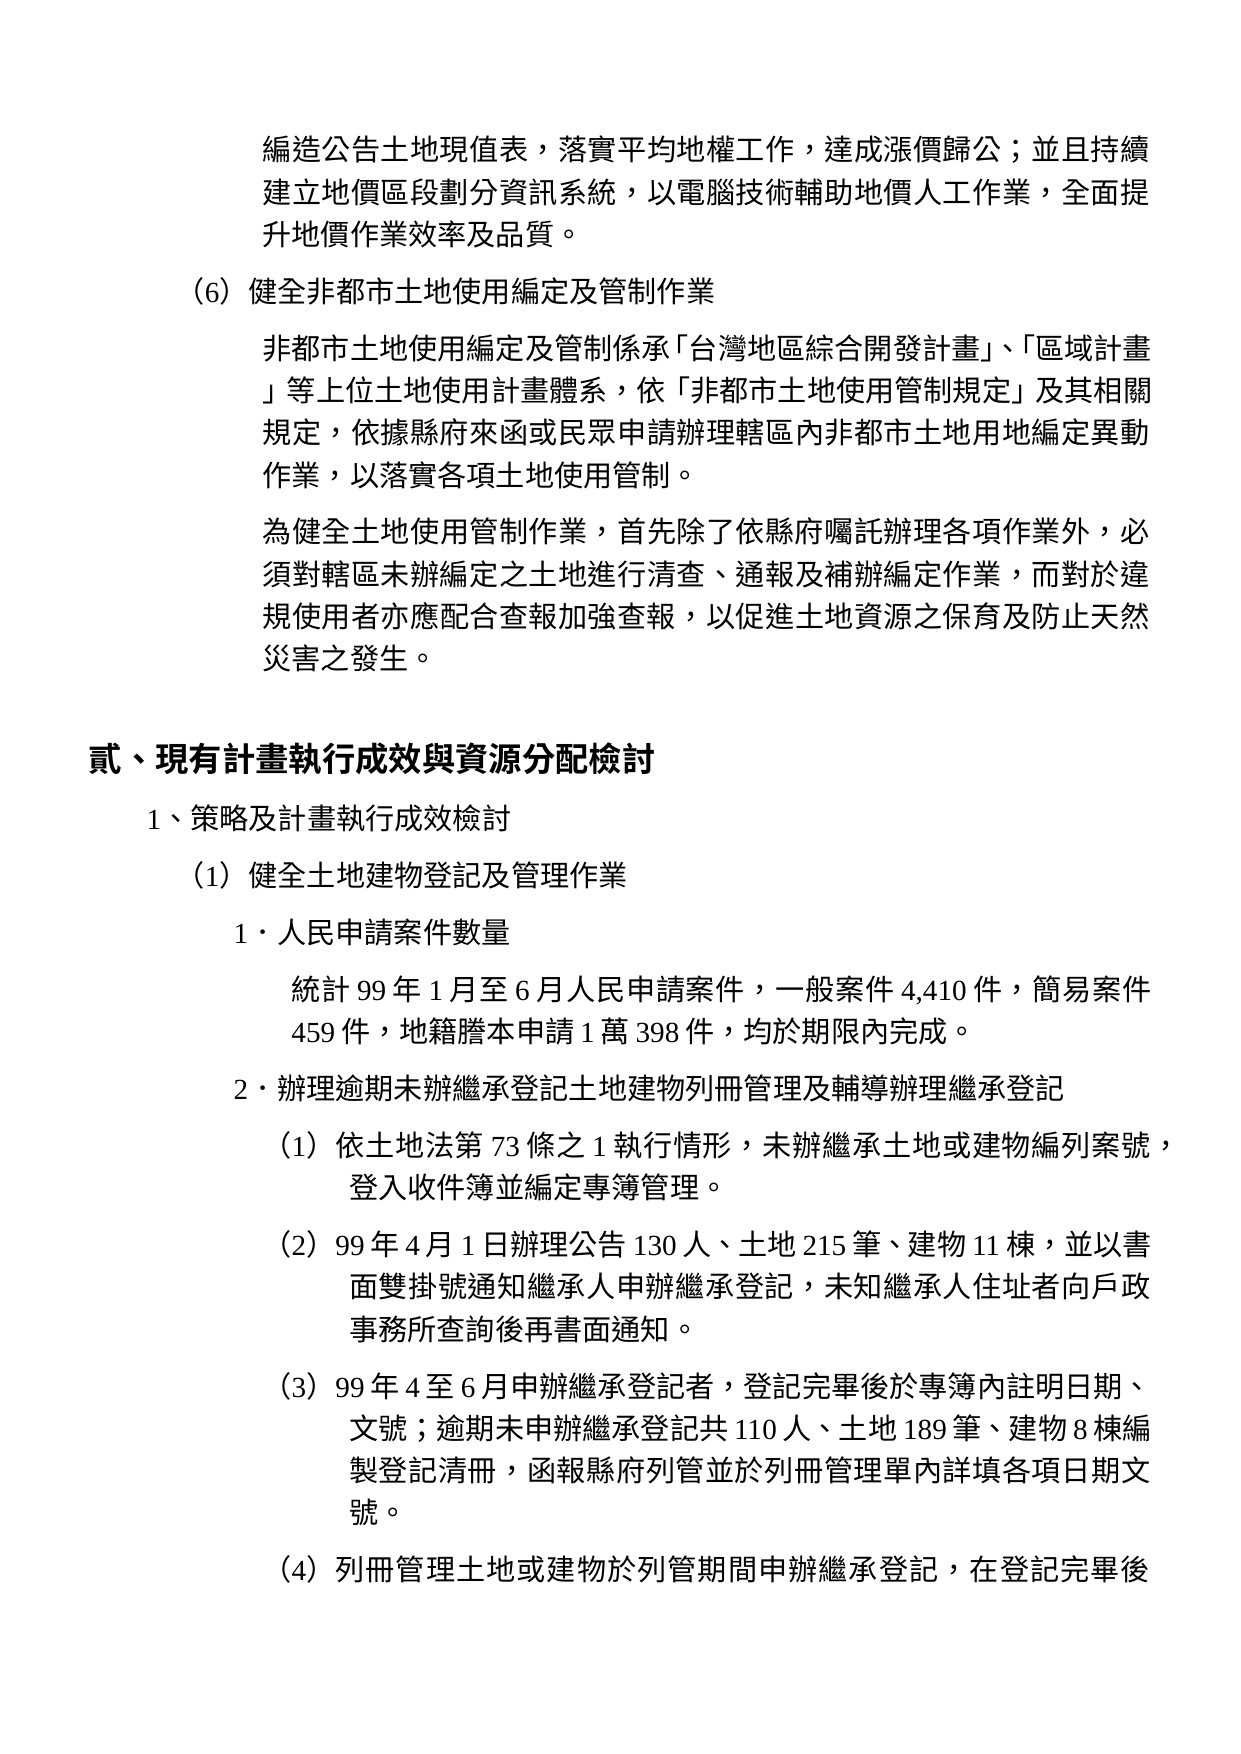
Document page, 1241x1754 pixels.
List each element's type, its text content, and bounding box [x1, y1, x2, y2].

text 為健全土地使用管制作業，首先除了依縣府囑託辦理各項作業外，必須對轄區未辦編定之土地進行清查、通報及補辦編定作業，而對於違規使用者亦應配合查報加強查報，以促進土地資源之保育及防止天然災害之發生。 [262, 509, 1152, 678]
text 貳、現有計畫執行成效與資源分配檢討 [88, 733, 1152, 781]
list 辦理逾期未辦繼承登記土地建物列冊管理及輔導辦理繼承登記 [233, 1066, 1152, 1108]
list 健全土地建物登記及管理作業 [175, 853, 1152, 895]
list 策略及計畫執行成效檢討 [146, 796, 1152, 838]
text 統計99年1月至6月人民申請案件，一般案件4,410件，簡易案件459件，地籍謄本申請1萬398件，均於期限內完成。 [291, 966, 1152, 1051]
list 人民申請案件數量 [233, 909, 1152, 952]
list 依土地法第73條之1執行情形，未辦繼承土地或建物編列案號，登入收件簿並編定專簿管理。 [262, 1122, 1152, 1207]
text 非都市土地使用編定及管制係承「台灣地區綜合開發計畫」、「區域計畫」等上位土地使用計畫體系，依「非都市土地使用管制規定」及其相關規定，依據縣府來函或民眾申請辦理轄區內非都市土地用地編定異動作業，以落實各項土地使用管制。 [262, 325, 1152, 494]
list 健全非都市土地使用編定及管制作業 [175, 268, 1152, 311]
list 列冊管理土地或建物於列管期間申辦繼承登記，在登記完畢後 [262, 1547, 1152, 1589]
text 編造公告土地現值表，落實平均地權工作，達成漲價歸公；並且持續建立地價區段劃分資訊系統，以電腦技術輔助地價人工作業，全面提升地價作業效率及品質。 [262, 127, 1152, 254]
list 99年4至6月申辦繼承登記者，登記完畢後於專簿內註明日期、文號；逾期未申辦繼承登記共110人、土地189筆、建物8棟編製登記清冊，函報縣府列管並於列冊管理單內詳填各項日期文號。 [262, 1363, 1152, 1532]
list 99年4月1日辦理公告130人、土地215筆、建物11棟，並以書面雙掛號通知繼承人申辦繼承登記，未知繼承人住址者向戶政事務所查詢後再書面通知。 [262, 1222, 1152, 1348]
